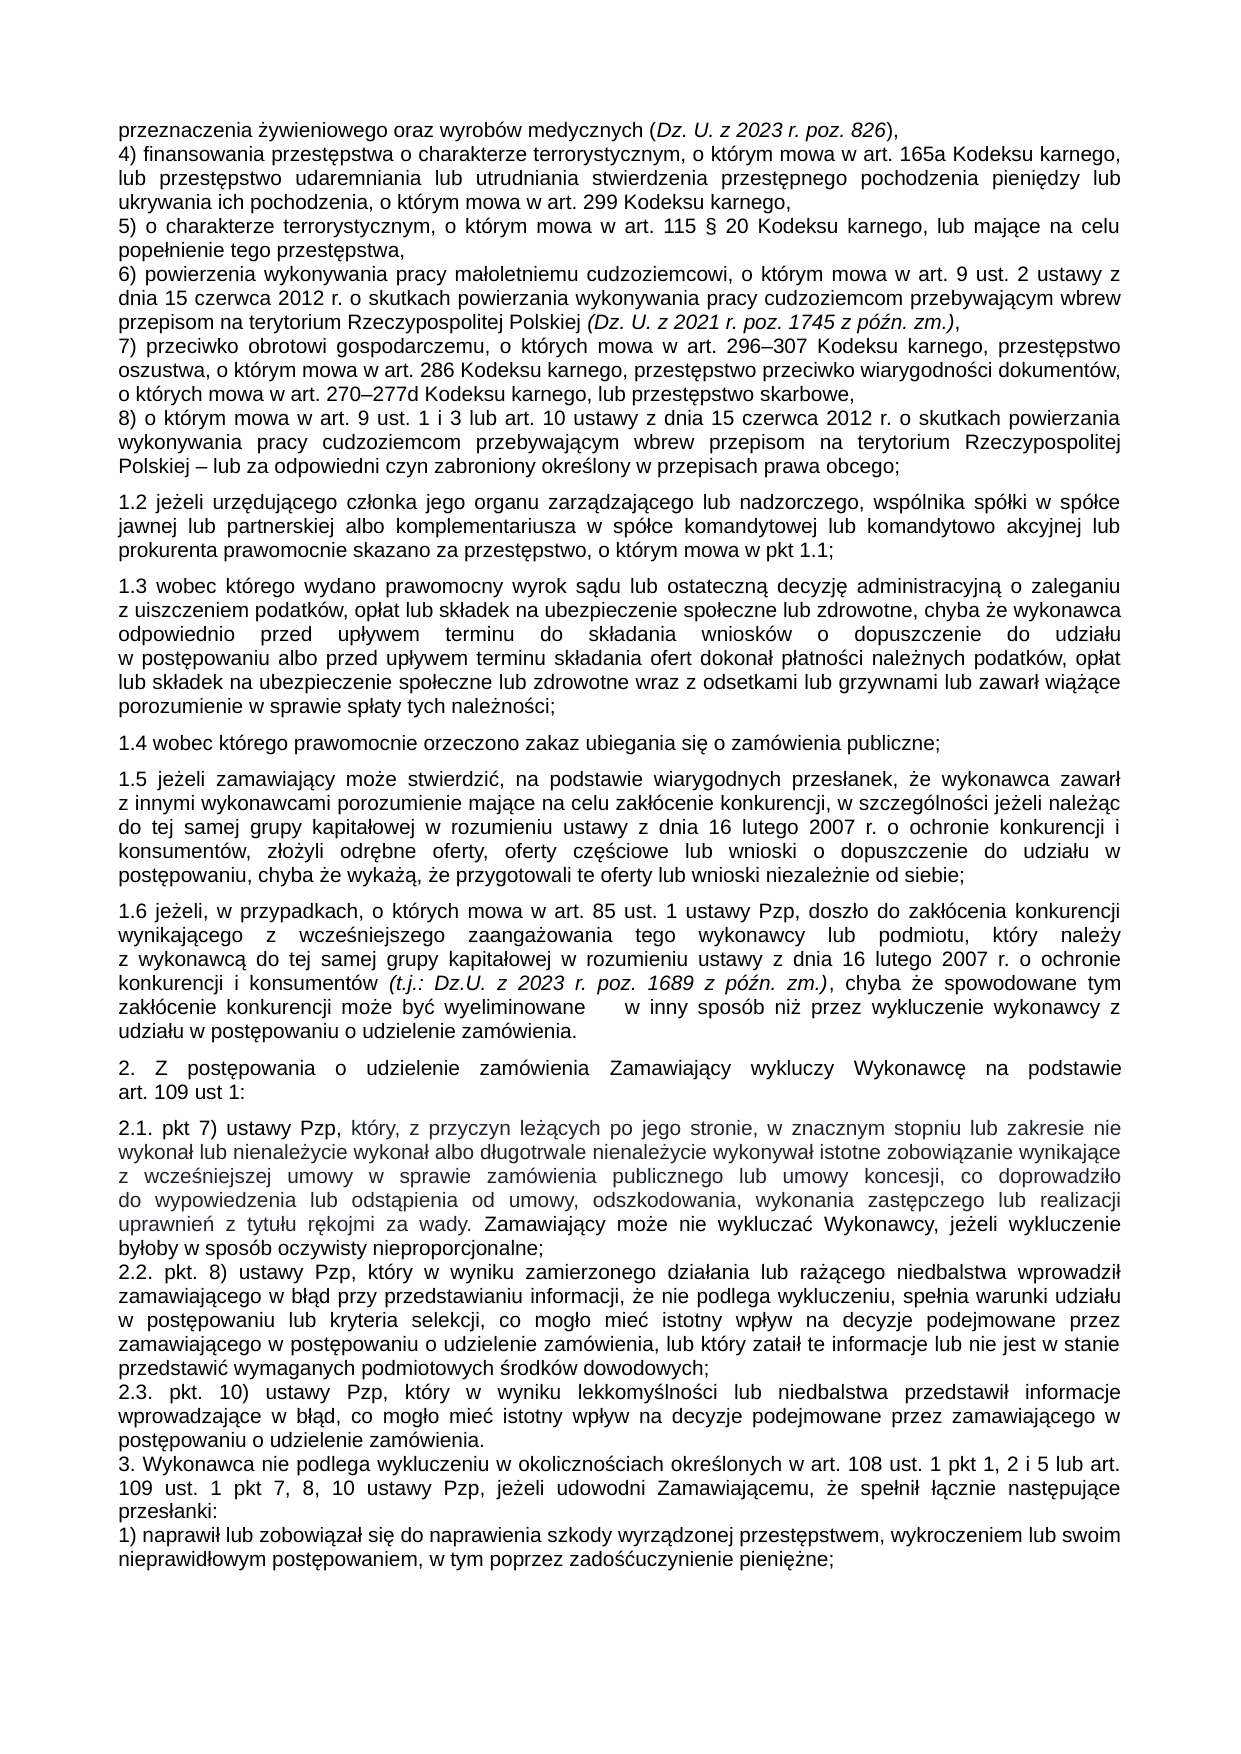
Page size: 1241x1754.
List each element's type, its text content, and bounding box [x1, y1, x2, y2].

text 6) powierzenia wykonywania pracy małoletniemu cudzoziemcowi, o którym mowa w art. 9 ust. 2 ustawy z dnia 15 czerwca 2012 r. o skutkach powierzania wykonywania pracy cudzoziemcom przebywającym wbrew przepisom na terytorium Rzeczypospolitej Polskiej (Dz. U. z 2021 r. poz. 1745 z późn. zm.), [118, 262, 1122, 334]
text 2.1. pkt 7) ustawy Pzp, który, z przyczyn leżących po jego stronie, w znacznym stopniu lub zakresie nie wykonał lub nienależycie wykonał albo długotrwale nienależycie wykonywał istotne zobowiązanie wynikające z wcześniejszej umowy w sprawie zamówienia publicznego lub umowy koncesji, co doprowadziło do wypowiedzenia lub odstąpienia od umowy, odszkodowania, wykonania zastępczego lub realizacji uprawnień z tytułu rękojmi za wady. Zamawiający może nie wykluczać Wykonawcy, jeżeli wykluczenie byłoby w sposób oczywisty nieproporcjonalne; [118, 1116, 1122, 1260]
list 1.2 jeżeli urzędującego członka jego organu zarządzającego lub nadzorczego, wspólnika spółki w spółce jawnej lub partnerskiej albo komplementariusza w spółce komandytowej lub komandytowo akcyjnej lub prokurenta prawomocnie skazano za przestępstwo, o którym mowa w pkt 1.1; [118, 490, 1122, 562]
text 5) o charakterze terrorystycznym, o którym mowa w art. 115 § 20 Kodeksu karnego, lub mające na celu popełnienie tego przestępstwa, [118, 214, 1122, 262]
list 1.4 wobec którego prawomocnie orzeczono zakaz ubiegania się o zamówienia publiczne; [118, 731, 1122, 754]
text 8) o którym mowa w art. 9 ust. 1 i 3 lub art. 10 ustawy z dnia 15 czerwca 2012 r. o skutkach powierzania wykonywania pracy cudzoziemcom przebywającym wbrew przepisom na terytorium Rzeczypospolitej Polskiej – lub za odpowiedni czyn zabroniony określony w przepisach prawa obcego; [118, 406, 1122, 477]
text 4) finansowania przestępstwa o charakterze terrorystycznym, o którym mowa w art. 165a Kodeksu karnego, lub przestępstwo udaremniania lub utrudniania stwierdzenia przestępnego pochodzenia pieniędzy lub ukrywania ich pochodzenia, o którym mowa w art. 299 Kodeksu karnego, [118, 142, 1122, 214]
text 3. Wykonawca nie podlega wykluczeniu w okolicznościach określonych w art. 108 ust. 1 pkt 1, 2 i 5 lub art. 109 ust. 1 pkt 7, 8, 10 ustawy Pzp, jeżeli udowodni Zamawiającemu, że spełnił łącznie następujące przesłanki: [118, 1451, 1122, 1523]
text 2. Z postępowania o udzielenie zamówienia Zamawiający wykluczy Wykonawcę na podstawie art. 109 ust 1: [118, 1056, 1122, 1103]
text 1) naprawił lub zobowiązał się do naprawienia szkody wyrządzonej przestępstwem, wykroczeniem lub swoim nieprawidłowym postępowaniem, w tym poprzez zadośćuczynienie pieniężne; [118, 1523, 1122, 1571]
list 1.3 wobec którego wydano prawomocny wyrok sądu lub ostateczną decyzję administracyjną o zaleganiu z uiszczeniem podatków, opłat lub składek na ubezpieczenie społeczne lub zdrowotne, chyba że wykonawca odpowiednio przed upływem terminu do składania wniosków o dopuszczenie do udziału w postępowaniu albo przed upływem terminu składania ofert dokonał płatności należnych podatków, opłat lub składek na ubezpieczenie społeczne lub zdrowotne wraz z odsetkami lub grzywnami lub zawarł wiążące porozumienie w sprawie spłaty tych należności; [118, 574, 1122, 718]
text 7) przeciwko obrotowi gospodarczemu, o których mowa w art. 296–307 Kodeksu karnego, przestępstwo oszustwa, o którym mowa w art. 286 Kodeksu karnego, przestępstwo przeciwko wiarygodności dokumentów, o których mowa w art. 270–277d Kodeksu karnego, lub przestępstwo skarbowe, [118, 334, 1122, 406]
text 2.3. pkt. 10) ustawy Pzp, który w wyniku lekkomyślności lub niedbalstwa przedstawił informacje wprowadzające w błąd, co mogło mieć istotny wpływ na decyzje podejmowane przez zamawiającego w postępowaniu o udzielenie zamówienia. [118, 1379, 1122, 1451]
list 1.5 jeżeli zamawiający może stwierdzić, na podstawie wiarygodnych przesłanek, że wykonawca zawarł z innymi wykonawcami porozumienie mające na celu zakłócenie konkurencji, w szczególności jeżeli należąc do tej samej grupy kapitałowej w rozumieniu ustawy z dnia 16 lutego 2007 r. o ochronie konkurencji i konsumentów, złożyli odrębne oferty, oferty częściowe lub wnioski o dopuszczenie do udziału w postępowaniu, chyba że wykażą, że przygotowali te oferty lub wnioski niezależnie od siebie; [118, 767, 1122, 887]
list 1.6 jeżeli, w przypadkach, o których mowa w art. 85 ust. 1 ustawy Pzp, doszło do zakłócenia konkurencji wynikającego z wcześniejszego zaangażowania tego wykonawcy lub podmiotu, który należy z wykonawcą do tej samej grupy kapitałowej w rozumieniu ustawy z dnia 16 lutego 2007 r. o ochronie konkurencji i konsumentów (t.j.: Dz.U. z 2023 r. poz. 1689 z późn. zm.), chyba że spowodowane tym zakłócenie konkurencji może być wyeliminowane w inny sposób niż przez wykluczenie wykonawcy z udziału w postępowaniu o udzielenie zamówienia. [118, 899, 1122, 1043]
text 2.2. pkt. 8) ustawy Pzp, który w wyniku zamierzonego działania lub rażącego niedbalstwa wprowadził zamawiającego w błąd przy przedstawianiu informacji, że nie podlega wykluczeniu, spełnia warunki udziału w postępowaniu lub kryteria selekcji, co mogło mieć istotny wpływ na decyzje podejmowane przez zamawiającego w postępowaniu o udzielenie zamówienia, lub który zataił te informacje lub nie jest w stanie przedstawić wymaganych podmiotowych środków dowodowych; [118, 1260, 1122, 1379]
text przeznaczenia żywieniowego oraz wyrobów medycznych (Dz. U. z 2023 r. poz. 826), [118, 118, 1122, 142]
